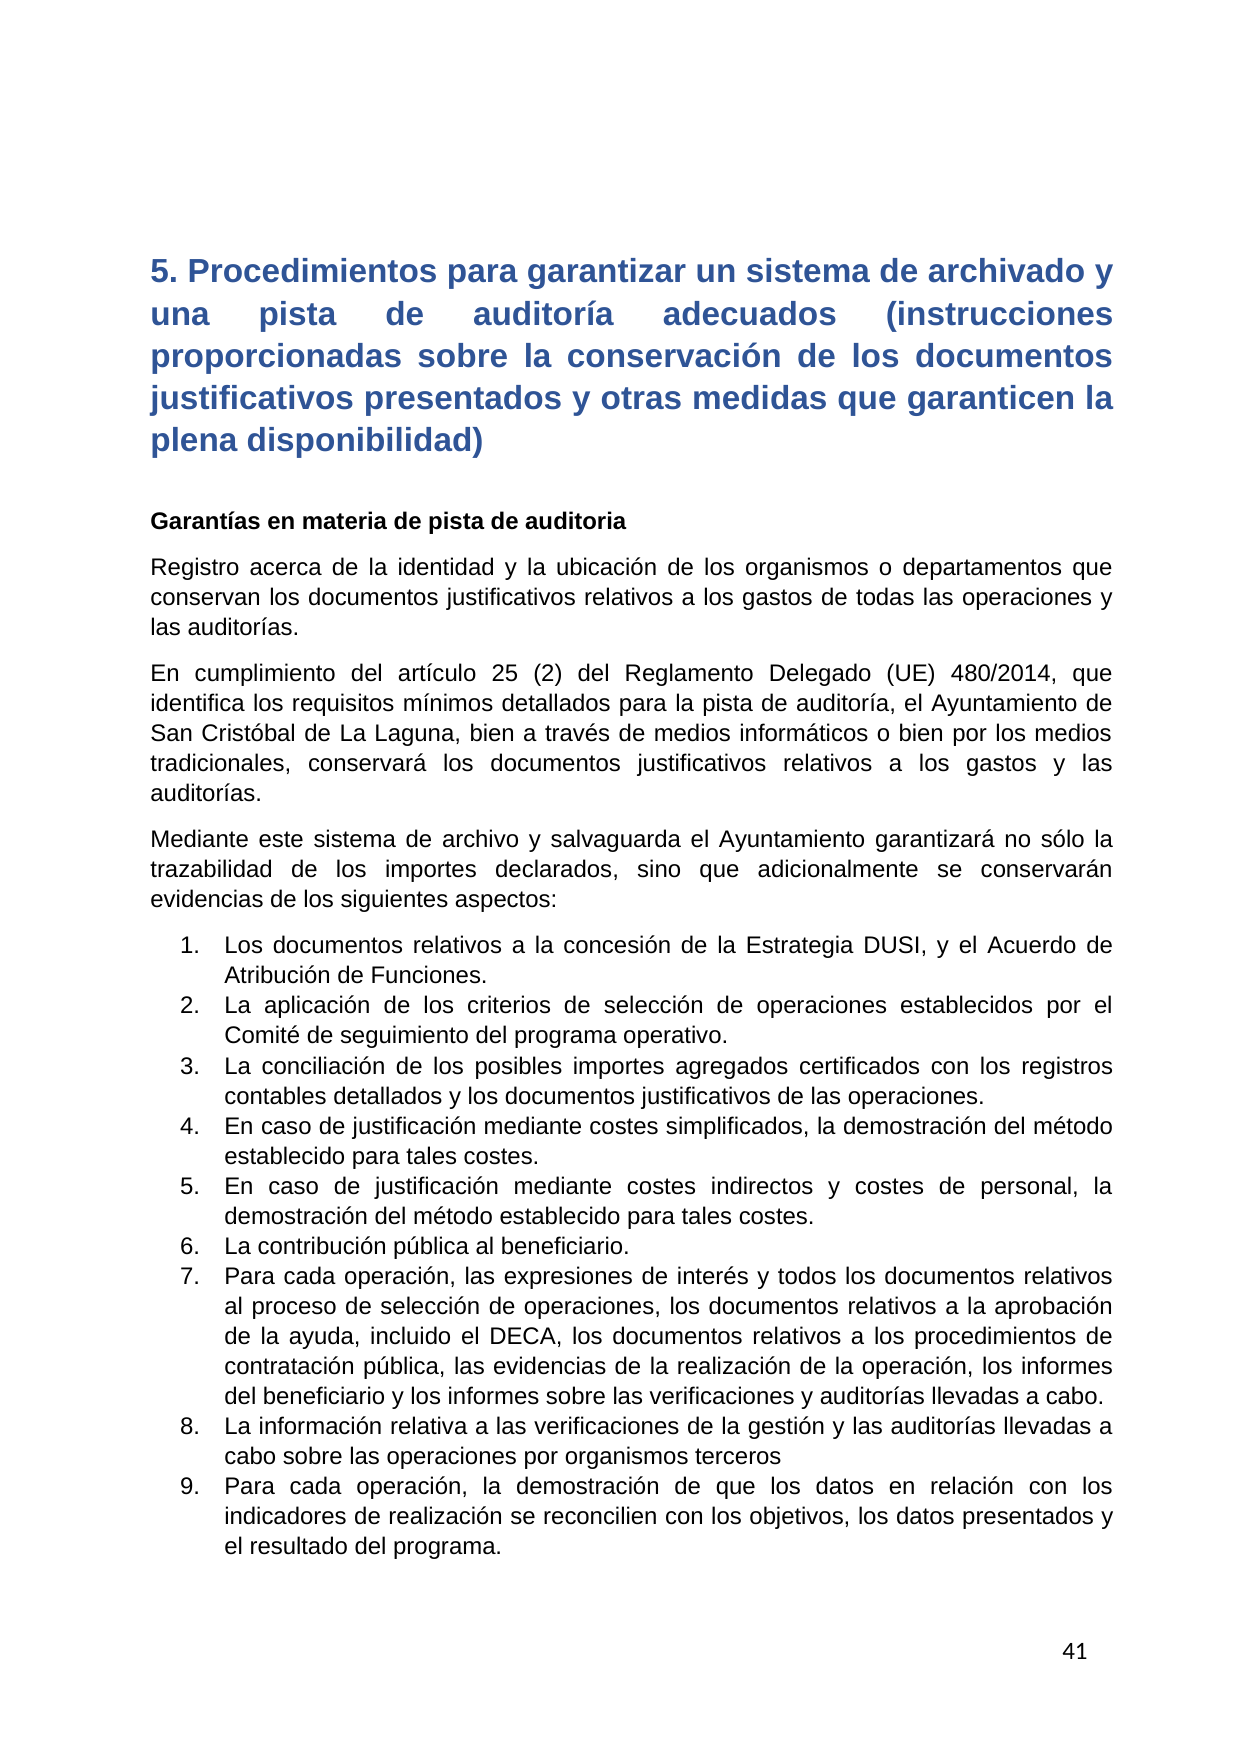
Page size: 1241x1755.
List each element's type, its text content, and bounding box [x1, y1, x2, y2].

subtitle 5. Procedimientos para garantizar un sistema de archivado y una pista de auditoría adecuados (instrucciones proporcionadas sobre la conservación de los documentos justificativos presentados y otras medidas que garanticen la plena disponibilidad) [150, 251, 1114, 459]
list Para cada operación, la demostración de que los datos en relación con los indicadores de realización se reconcilien con los objetivos, los datos presentados y el resultado del programa. [180, 1472, 1114, 1560]
list Los documentos relativos a la concesión de la Estrategia DUSI, y el Acuerdo de Atribución de Funciones. [180, 931, 1114, 989]
list La conciliación de los posibles importes agregados certificados con los registros contables detallados y los documentos justificativos de las operaciones. [180, 1052, 1114, 1109]
text Mediante este sistema de archivo y salvaguarda el Ayuntamiento garantizará no sólo la trazabilidad de los importes declarados, sino que adicionalmente se conservarán evidencias de los siguientes aspectos: [150, 825, 1114, 913]
text Garantías en materia de pista de auditoria [150, 507, 1114, 534]
text Registro acerca de la identidad y la ubicación de los organismos o departamentos que conservan los documentos justificativos relativos a los gastos de todas las operaciones y las auditorías. [150, 553, 1114, 640]
list La contribución pública al beneficiario. [180, 1232, 1114, 1259]
list Para cada operación, las expresiones de interés y todos los documentos relativos al proceso de selección de operaciones, los documentos relativos a la aprobación de la ayuda, incluido el DECA, los documentos relativos a los procedimientos de contratación pública, las evidencias de la realización de la operación, los informes del beneficiario y los informes sobre las verificaciones y auditorías llevadas a cabo. [180, 1262, 1114, 1409]
list La aplicación de los criterios de selección de operaciones establecidos por el Comité de seguimiento del programa operativo. [180, 991, 1114, 1049]
text En cumplimiento del artículo 25 (2) del Reglamento Delegado (UE) 480/2014, que identifica los requisitos mínimos detallados para la pista de auditoría, el Ayuntamiento de San Cristóbal de La Laguna, bien a través de medios informáticos o bien por los medios tradicionales, conservará los documentos justificativos relativos a los gastos y las auditorías. [150, 659, 1114, 806]
list En caso de justificación mediante costes simplificados, la demostración del método establecido para tales costes. [180, 1112, 1114, 1169]
list La información relativa a las verificaciones de la gestión y las auditorías llevadas a cabo sobre las operaciones por organismos terceros [180, 1412, 1114, 1469]
list En caso de justificación mediante costes indirectos y costes de personal, la demostración del método establecido para tales costes. [180, 1172, 1114, 1229]
